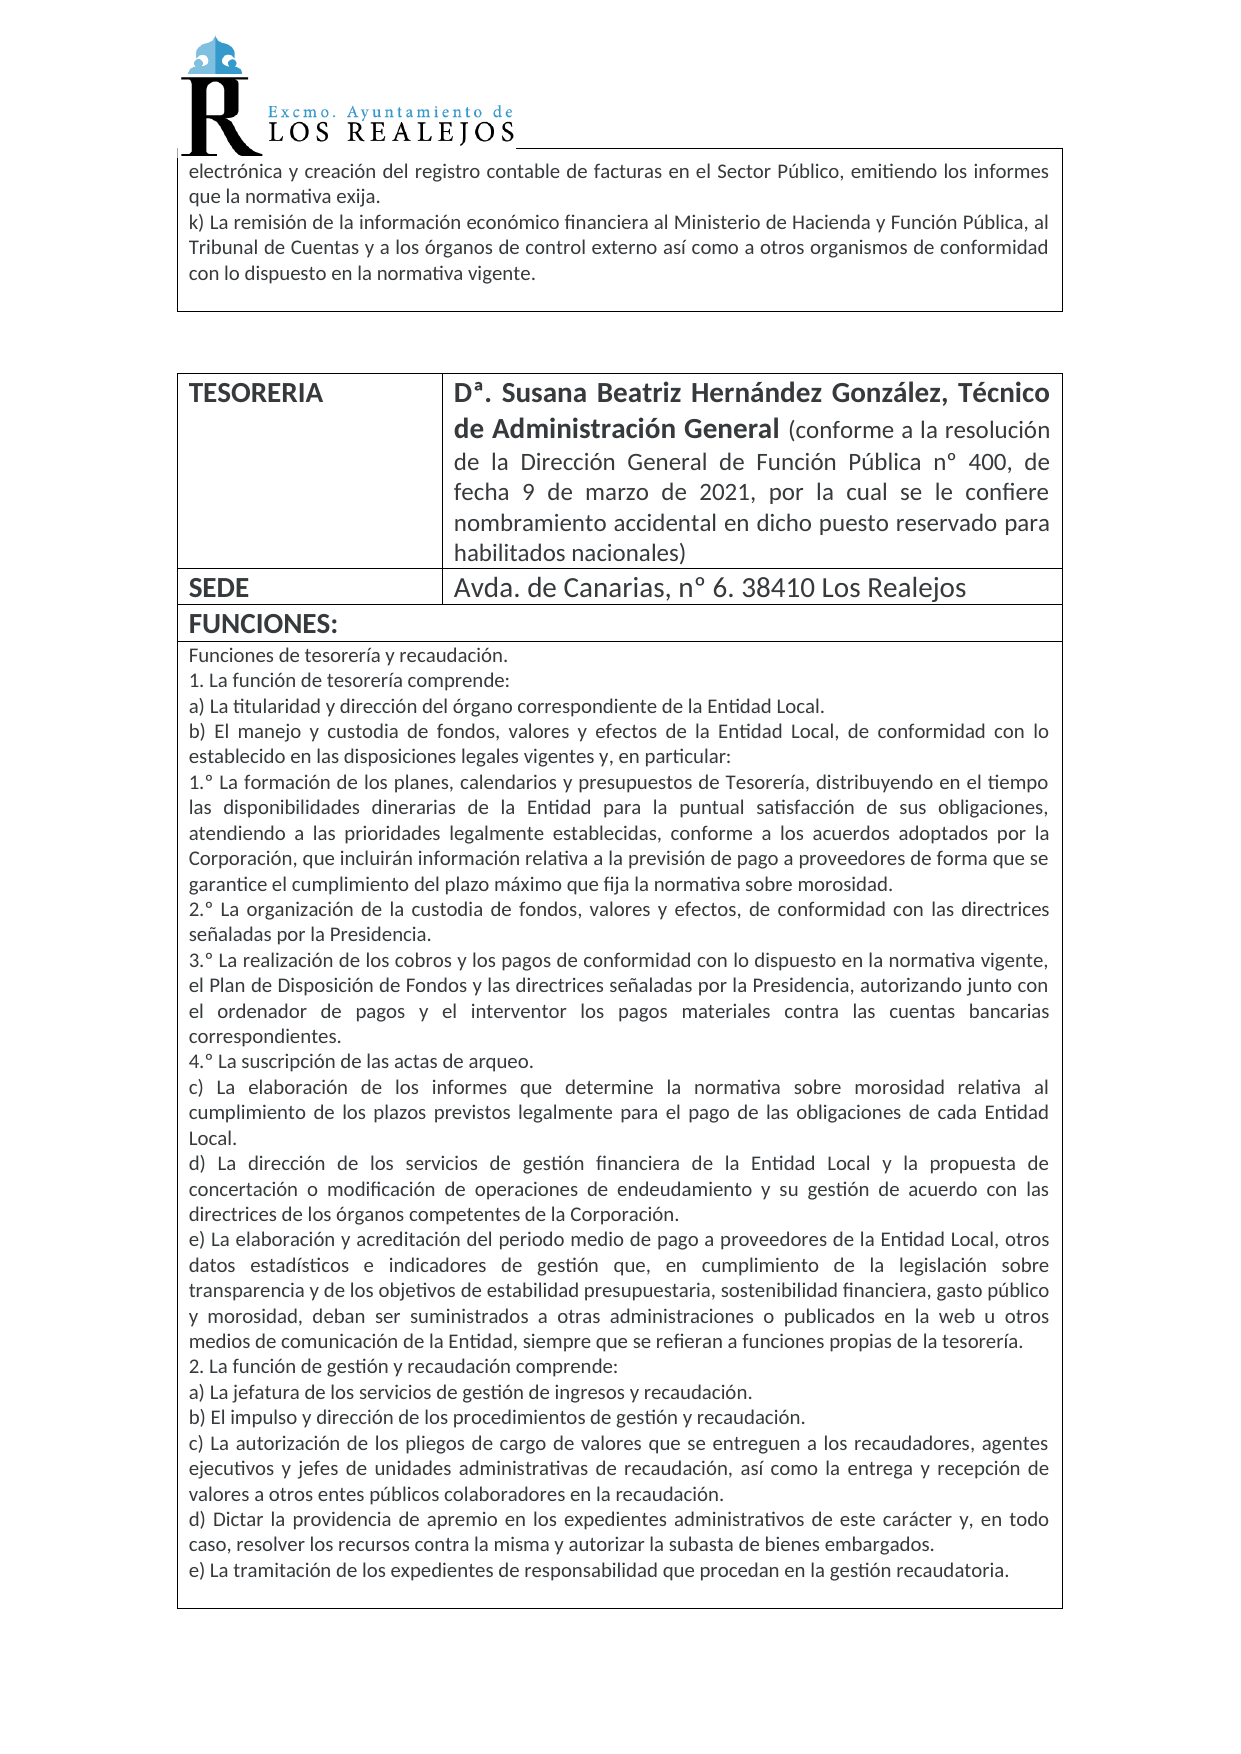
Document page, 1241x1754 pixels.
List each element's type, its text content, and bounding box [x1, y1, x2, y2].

table_cell FUNCIONES: [178, 605, 1062, 641]
table_header TESORERIA [178, 374, 442, 568]
table_header Dª. Susana Beatriz Hernández González, Técnico de Administración General (conforme a la resolución de la Dirección General de Función Pública nº 400, de fecha 9 de marzo de 2021, por la cual se le confiere nombramiento accidental en dicho puesto reservado para habilitados nacionales) [443, 374, 1062, 568]
table_cell Avda. de Canarias, nº 6. 38410 Los Realejos [443, 569, 1062, 604]
table_cell electrónica y creación del registro contable de facturas en el Sector Público, emitiendo los informes que la normativa exija. k) La remisión de la información económico financiera al Ministerio de Hacienda y Función Pública, al Tribunal de Cuentas y a los órganos de control externo así como a otros organismos de conformidad con lo dispuesto en la normativa vigente. [178, 149, 1062, 311]
table_cell Funciones de tesorería y recaudación. 1. La función de tesorería comprende: a) La titularidad y dirección del órgano correspondiente de la Entidad Local. b) El manejo y custodia de fondos, valores y efectos de la Entidad Local, de conformidad con lo establecido en las disposiciones legales vigentes y, en particular: 1.º La formación de los planes, calendarios y presupuestos de Tesorería, distribuyendo en el tiempo las disponibilidades dinerarias de la Entidad para la puntual satisfacción de sus obligaciones, atendiendo a las prioridades legalmente establecidas, conforme a los acuerdos adoptados por la Corporación, que incluirán información relativa a la previsión de pago a proveedores de forma que se garantice el cumplimiento del plazo máximo que fija la normativa sobre morosidad. 2.º La organización de la custodia de fondos, valores y efectos, de conformidad con las directrices señaladas por la Presidencia. 3.º La realización de los cobros y los pagos de conformidad con lo dispuesto en la normativa vigente, el Plan de Disposición de Fondos y las directrices señaladas por la Presidencia, autorizando junto con el ordenador de pagos y el interventor los pagos materiales contra las cuentas bancarias correspondientes. 4.º La suscripción de las actas de arqueo. c) La elaboración de los informes que determine la normativa sobre morosidad relativa al cumplimiento de los plazos previstos legalmente para el pago de las obligaciones de cada Entidad Local. d) La dirección de los servicios de gestión financiera de la Entidad Local y la propuesta de concertación o modificación de operaciones de endeudamiento y su gestión de acuerdo con las directrices de los órganos competentes de la Corporación. e) La elaboración y acreditación del periodo medio de pago a proveedores de la Entidad Local, otros datos estadísticos e indicadores de gestión que, en cumplimiento de la legislación sobre transparencia y de los objetivos de estabilidad presupuestaria, sostenibilidad financiera, gasto público y morosidad, deban ser suministrados a otras administraciones o publicados en la web u otros medios de comunicación de la Entidad, siempre que se refieran a funciones propias de la tesorería. 2. La función de gestión y recaudación comprende: a) La jefatura de los servicios de gestión de ingresos y recaudación. b) El impulso y dirección de los procedimientos de gestión y recaudación. c) La autorización de los pliegos de cargo de valores que se entreguen a los recaudadores, agentes ejecutivos y jefes de unidades administrativas de recaudación, así como la entrega y recepción de valores a otros entes públicos colaboradores en la recaudación. d) Dictar la providencia de apremio en los expedientes administrativos de este carácter y, en todo caso, resolver los recursos contra la misma y autorizar la subasta de bienes embargados. e) La tramitación de los expedientes de responsabilidad que procedan en la gestión recaudatoria. [178, 642, 1062, 1608]
table_cell SEDE [178, 569, 442, 604]
